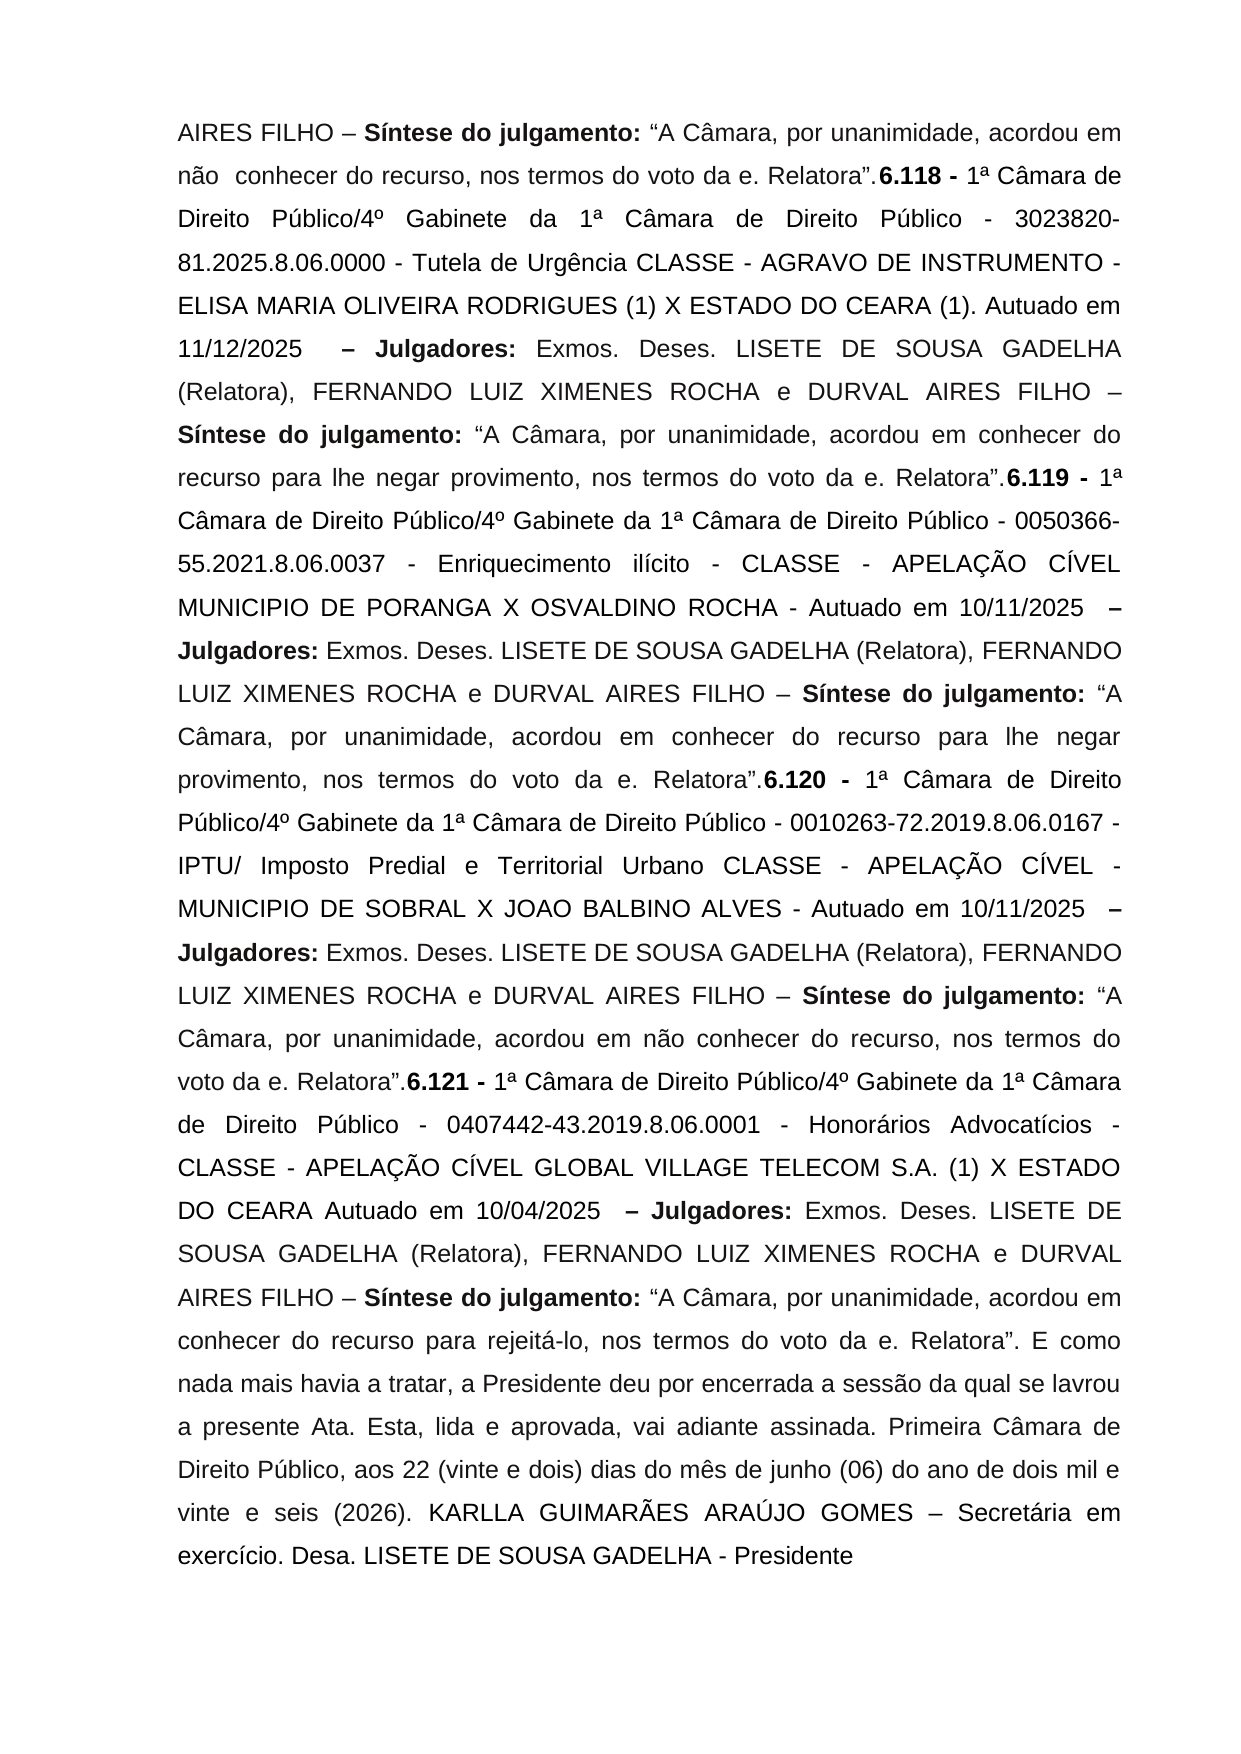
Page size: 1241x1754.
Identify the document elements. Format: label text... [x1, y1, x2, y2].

text AIRES FILHO – Síntese do julgamento: “A Câmara, por unanimidade, acordou em não conhecer do recurso, nos termos do voto da e. Relatora”.6.118 - 1ª Câmara de Direito Público/4º Gabinete da 1ª Câmara de Direito Público - 3023820-81.2025.8.06.0000 - Tutela de Urgência CLASSE - AGRAVO DE INSTRUMENTO - ELISA MARIA OLIVEIRA RODRIGUES (1) X ESTADO DO CEARA (1). Autuado em 11/12/2025 – Julgadores: Exmos. Deses. LISETE DE SOUSA GADELHA (Relatora), FERNANDO LUIZ XIMENES ROCHA e DURVAL AIRES FILHO – Síntese do julgamento: “A Câmara, por unanimidade, acordou em conhecer do recurso para lhe negar provimento, nos termos do voto da e. Relatora”.6.119 - 1ª Câmara de Direito Público/4º Gabinete da 1ª Câmara de Direito Público - 0050366-55.2021.8.06.0037 - Enriquecimento ilícito - CLASSE - APELAÇÃO CÍVEL MUNICIPIO DE PORANGA X OSVALDINO ROCHA - Autuado em 10/11/2025 – Julgadores: Exmos. Deses. LISETE DE SOUSA GADELHA (Relatora), FERNANDO LUIZ XIMENES ROCHA e DURVAL AIRES FILHO – Síntese do julgamento: “A Câmara, por unanimidade, acordou em conhecer do recurso para lhe negar provimento, nos termos do voto da e. Relatora”.6.120 - 1ª Câmara de Direito Público/4º Gabinete da 1ª Câmara de Direito Público - 0010263-72.2019.8.06.0167 - IPTU/ Imposto Predial e Territorial Urbano CLASSE - APELAÇÃO CÍVEL - MUNICIPIO DE SOBRAL X JOAO BALBINO ALVES - Autuado em 10/11/2025 – Julgadores: Exmos. Deses. LISETE DE SOUSA GADELHA (Relatora), FERNANDO LUIZ XIMENES ROCHA e DURVAL AIRES FILHO – Síntese do julgamento: “A Câmara, por unanimidade, acordou em não conhecer do recurso, nos termos do voto da e. Relatora”.6.121 - 1ª Câmara de Direito Público/4º Gabinete da 1ª Câmara de Direito Público - 0407442-43.2019.8.06.0001 - Honorários Advocatícios - CLASSE - APELAÇÃO CÍVEL GLOBAL VILLAGE TELECOM S.A. (1) X ESTADO DO CEARA Autuado em 10/04/2025 – Julgadores: Exmos. Deses. LISETE DE SOUSA GADELHA (Relatora), FERNANDO LUIZ XIMENES ROCHA e DURVAL AIRES FILHO – Síntese do julgamento: “A Câmara, por unanimidade, acordou em conhecer do recurso para rejeitá-lo, nos termos do voto da e. Relatora”. E como nada mais havia a tratar, a Presidente deu por encerrada a sessão da qual se lavrou a presente Ata. Esta, lida e aprovada, vai adiante assinada. Primeira Câmara de Direito Público, aos 22 (vinte e dois) dias do mês de junho (06) do ano de dois mil e vinte e seis (2026). KARLLA GUIMARÃES ARAÚJO GOMES – Secretária em exercício. Desa. LISETE DE SOUSA GADELHA - Presidente [177, 118, 1122, 1570]
